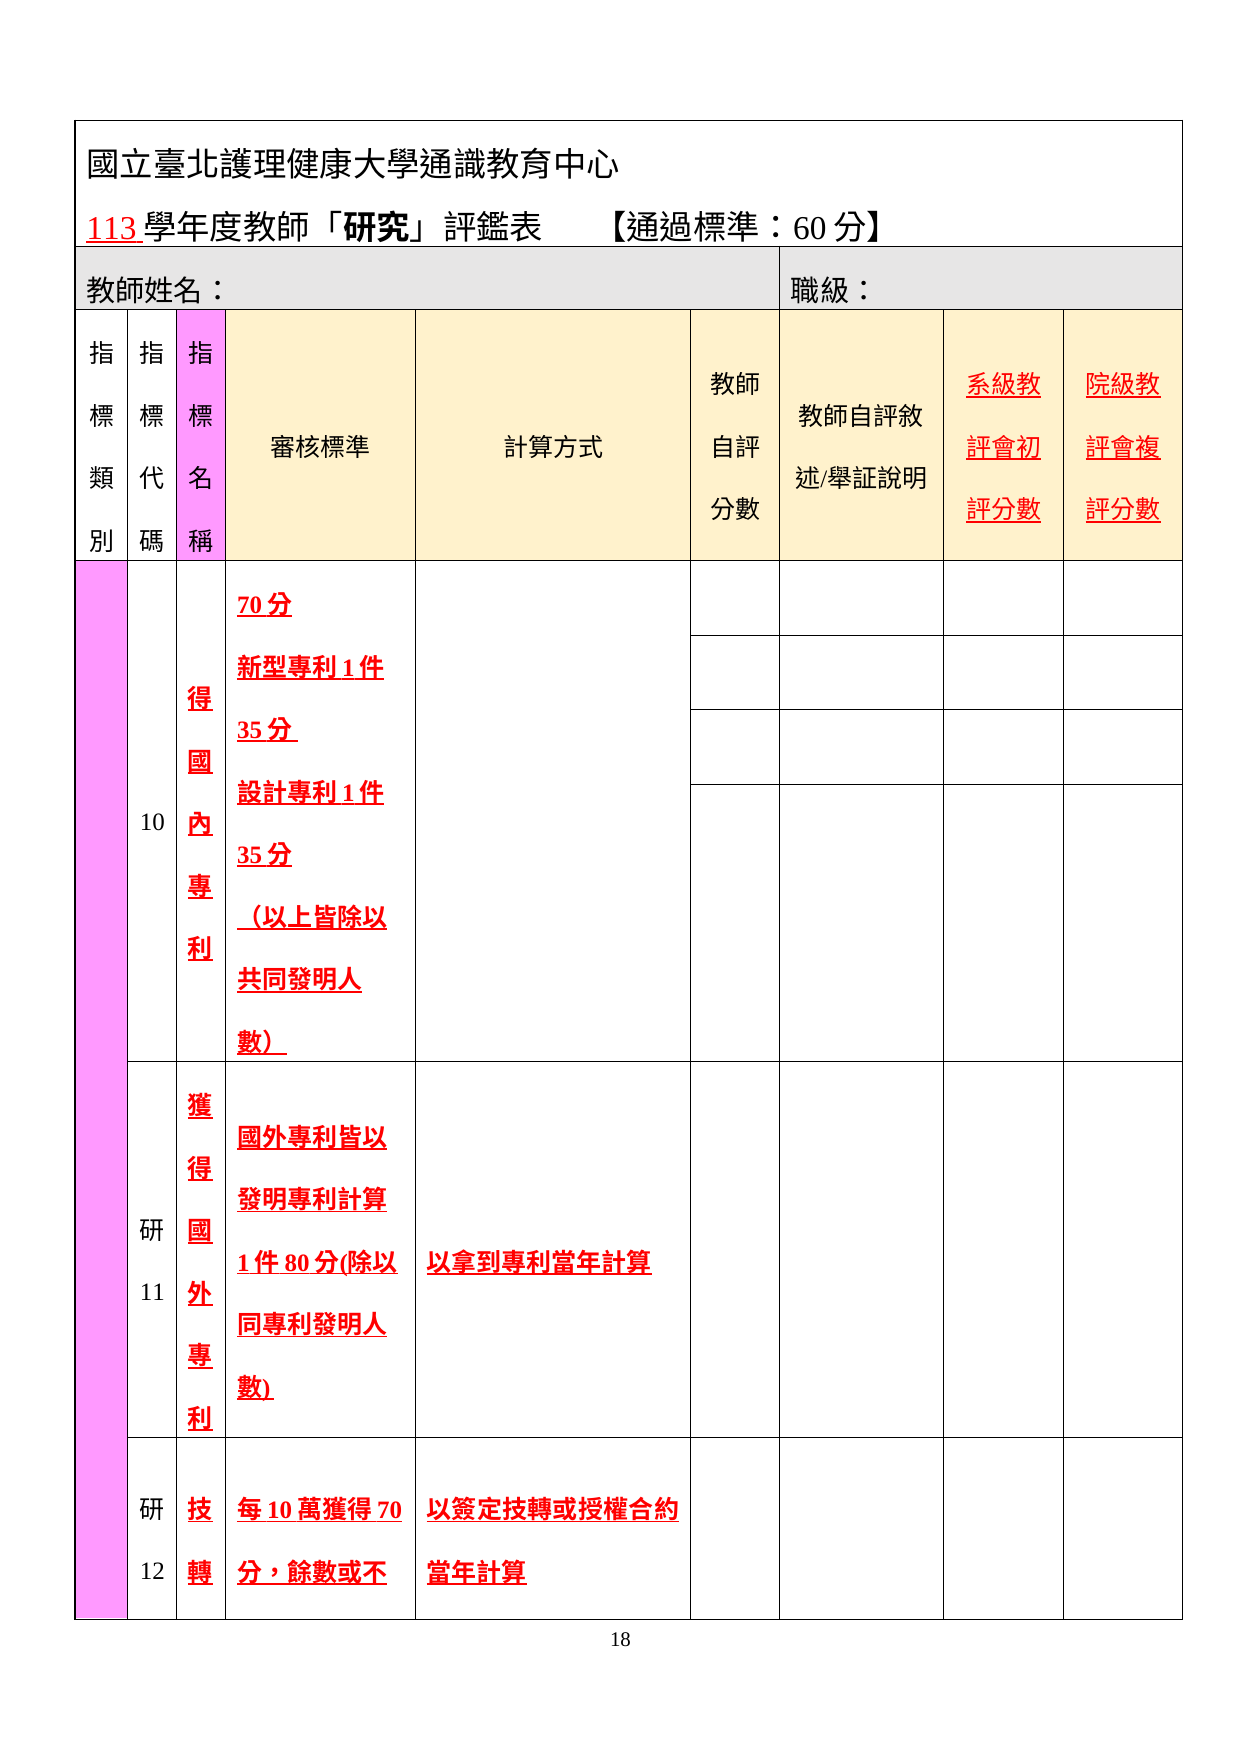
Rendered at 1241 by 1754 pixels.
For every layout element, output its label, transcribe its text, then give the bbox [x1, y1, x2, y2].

table_cell [944, 1062, 1063, 1437]
table_cell [1064, 1438, 1182, 1618]
table_cell 10 [128, 561, 176, 1061]
table_cell [1064, 785, 1182, 1061]
table_cell [691, 1438, 779, 1618]
table_cell 獲得國外專利 [177, 1062, 225, 1437]
table_cell 70分 新型專利1件35分 設計專利1件35分 （以上皆除以共同發明人數） [226, 561, 415, 1061]
table_cell 指標類別 [76, 310, 127, 560]
table_cell [76, 561, 127, 1618]
table_cell 國外專利皆以發明專利計算1件80分(除以同專利發明人數) [226, 1062, 415, 1437]
table_cell [691, 710, 779, 784]
table_cell 技轉 [177, 1438, 225, 1618]
table_cell [691, 1062, 779, 1437]
table_cell [1064, 710, 1182, 784]
table_cell [780, 636, 943, 709]
table_cell [944, 1438, 1063, 1618]
table_cell 教師自評分數 [691, 310, 779, 560]
table_cell [691, 636, 779, 709]
table_cell 指標名稱 [177, 310, 225, 560]
table_cell 院級教評會複評分數 [1064, 310, 1182, 560]
table_cell 計算方式 [416, 310, 690, 560]
table_cell 指標代碼 [128, 310, 176, 560]
table_cell [416, 561, 690, 1061]
table_cell [780, 1062, 943, 1437]
table_cell [1064, 636, 1182, 709]
table_header 國立臺北護理健康大學通識教育中心 113學年度教師「研究」評鑑表 【通過標準：60分】 [76, 121, 1182, 246]
table_cell [780, 710, 943, 784]
table_cell 教師姓名： [76, 247, 779, 309]
table_cell 以拿到專利當年計算 [416, 1062, 690, 1437]
table_cell [944, 785, 1063, 1061]
table_cell [1064, 561, 1182, 635]
table_cell 每10萬獲得70分，餘數或不 [226, 1438, 415, 1618]
table_cell [944, 561, 1063, 635]
table_cell [780, 785, 943, 1061]
table_cell 職級： [780, 247, 1182, 309]
table_cell 研11 [128, 1062, 176, 1437]
table_cell 研12 [128, 1438, 176, 1618]
table_cell [780, 561, 943, 635]
table_cell 系級教評會初評分數 [944, 310, 1063, 560]
table_cell 審核標準 [226, 310, 415, 560]
table_cell [691, 785, 779, 1061]
table_cell 得國內專利 [177, 561, 225, 1061]
table_cell [944, 636, 1063, 709]
table_cell [944, 710, 1063, 784]
table_cell [691, 561, 779, 635]
table_cell [1064, 1062, 1182, 1437]
table_cell 教師自評敘述/舉証說明 [780, 310, 943, 560]
table_cell [780, 1438, 943, 1618]
table_cell 以簽定技轉或授權合約當年計算 [416, 1438, 690, 1618]
